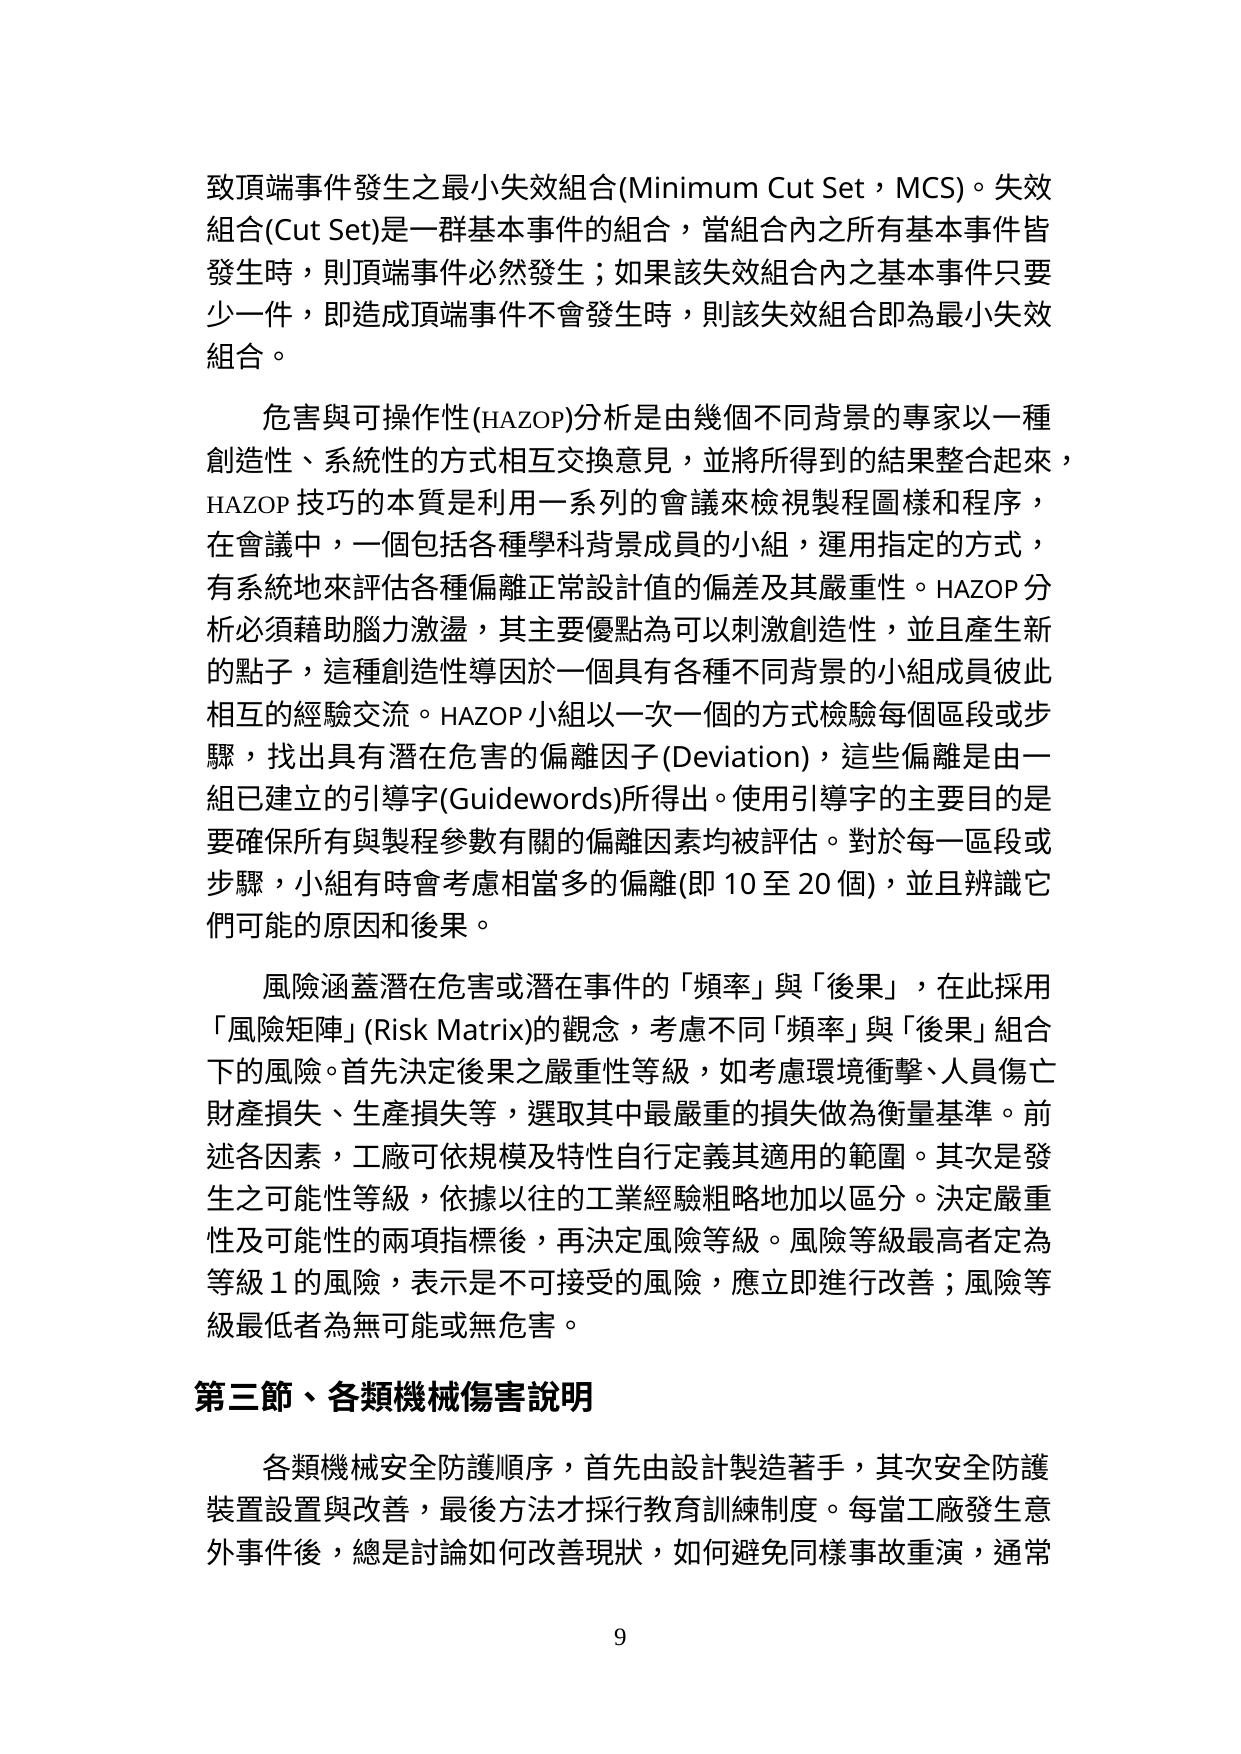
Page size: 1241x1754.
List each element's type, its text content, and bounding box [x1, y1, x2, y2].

text 危害與可操作性(HAZOP)分析是由幾個不同背景的專家以一種創造性、系統性的方式相互交換意見，並將所得到的結果整合起來，HAZOP技巧的本質是利用一系列的會議來檢視製程圖樣和程序，在會議中，一個包括各種學科背景成員的小組，運用指定的方式，有系統地來評估各種偏離正常設計值的偏差及其嚴重性。HAZOP分析必須藉助腦力激盪，其主要優點為可以刺激創造性，並且產生新的點子，這種創造性導因於一個具有各種不同背景的小組成員彼此相互的經驗交流。HAZOP小組以一次一個的方式檢驗每個區段或步驟，找出具有潛在危害的偏離因子(Deviation)，這些偏離是由一組已建立的引導字(Guidewords)所得出。使用引導字的主要目的是要確保所有與製程參數有關的偏離因素均被評估。對於每一區段或步驟，小組有時會考慮相當多的偏離(即10至20個)，並且辨識它們可能的原因和後果。 [206, 395, 1053, 945]
subtitle 第三節、各類機械傷害說明 [193, 1357, 1053, 1432]
text 風險涵蓋潛在危害或潛在事件的「頻率」與「後果」，在此採用「風險矩陣」(Risk Matrix)的觀念，考慮不同「頻率」與「後果」組合下的風險。首先決定後果之嚴重性等級，如考慮環境衝擊、人員傷亡、財產損失、生產損失等，選取其中最嚴重的損失做為衡量基準。前述各因素，工廠可依規模及特性自行定義其適用的範圍。其次是發生之可能性等級，依據以往的工業經驗粗略地加以區分。決定嚴重性及可能性的兩項指標後，再決定風險等級。風險等級最高者定為等級１的風險，表示是不可接受的風險，應立即進行改善；風險等級最低者為無可能或無危害。 [206, 964, 1053, 1344]
text 各類機械安全防護順序，首先由設計製造著手，其次安全防護裝置設置與改善，最後方法才採行教育訓練制度。每當工廠發生意外事件後，總是討論如何改善現狀，如何避免同樣事故重演，通常 [206, 1444, 1053, 1571]
text 故障樹(FTA)分析乃以系統操作時所不希望發生的失效事件為頂端事件(Top Event)，以演繹法逐步找出導致該頂端事件發生的原因或事件，然後將這些事件和原因依彼此間關係以OR gate或AND gate邏輯閘聯結而成之樹狀結構。一般說來，頂端事件的決定，可依據FMEA分析報告、或設計、工程人員經驗上的研判，選擇最嚴重之失效效應的事件作為頂端事件；而在故障樹發展過程中，最底層之組成單位稱為基本事件(Basic Event)，其與系統內各組件之硬體故障、人為失誤(Human Error)及共因失效(Common Cause Failure)等息息相關，因此基本事件可以是系統組件之起動或連續使用之故障機率、組件維修所造成之不可用度，或人為誤失所造成之故障等。故障樹發展完成後，可利用數據分析或人為可靠度分析獲得基本事件的發生機率，將之代入故障樹中，透過布林代數(Boolean Algebra)運算即可求得頂端事件之發生機率，以及導致頂端事件發生之最小失效組合(Minimum Cut Set，MCS)。失效組合(Cut Set)是一群基本事件的組合，當組合內之所有基本事件皆發生時，則頂端事件必然發生；如果該失效組合內之基本事件只要少一件，即造成頂端事件不會發生時，則該失效組合即為最小失效組合。 [206, 164, 1053, 376]
